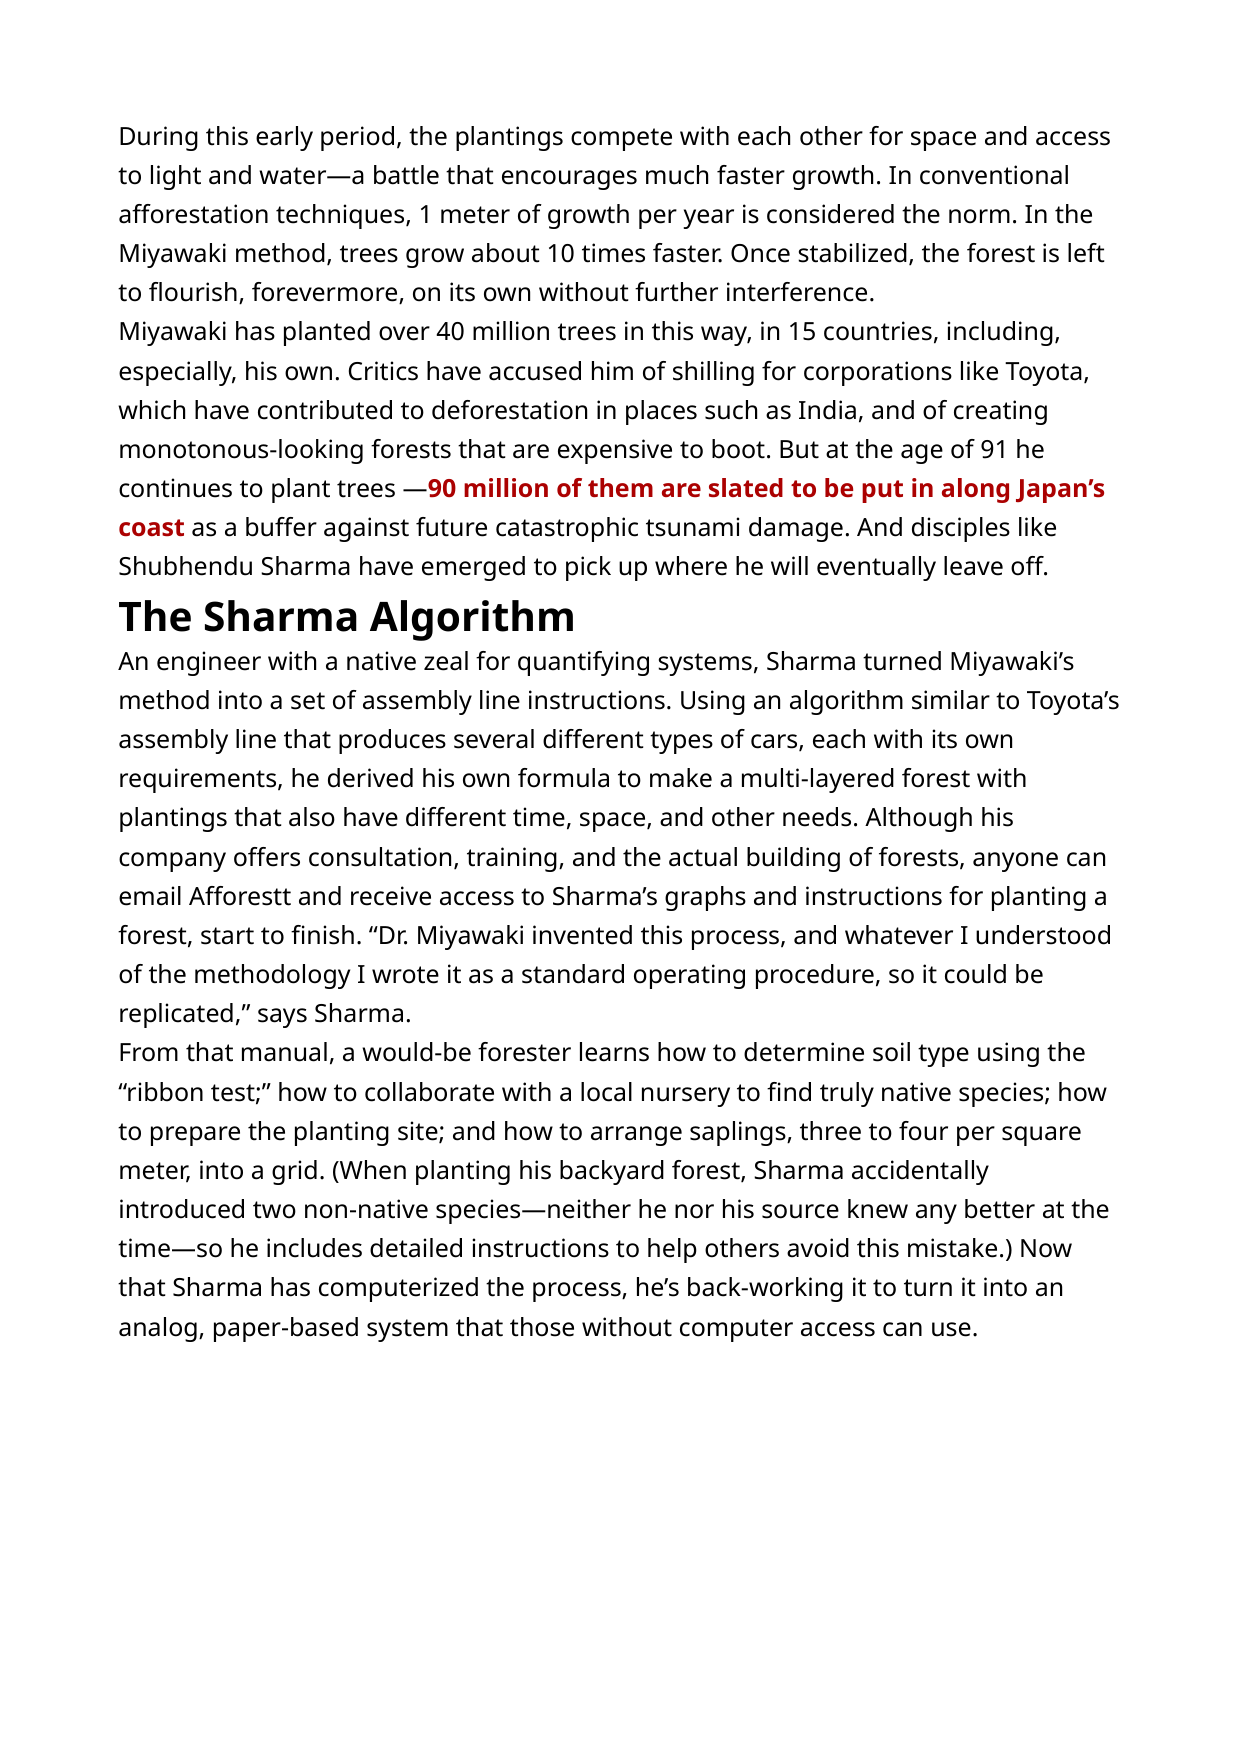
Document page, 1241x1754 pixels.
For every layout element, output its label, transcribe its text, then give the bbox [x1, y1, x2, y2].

text During this early period, the plantings compete with each other for space and access to light and water—a battle that encourages much faster growth. In conventional afforestation techniques, 1 meter of growth per year is considered the norm. In the Miyawaki method, trees grow about 10 times faster. Once stabilized, the forest is left to flourish, forevermore, on its own without further interference. [118, 118, 1122, 309]
text An engineer with a native zeal for quantifying systems, Sharma turned Miyawaki’s method into a set of assembly line instructions. Using an algorithm similar to Toyota’s assembly line that produces several different types of cars, each with its own requirements, he derived his own formula to make a multi-layered forest with plantings that also have different time, space, and other needs. Although his company offers consultation, training, and the actual building of forests, anyone can email Afforestt and receive access to Sharma’s graphs and instructions for planting a forest, start to finish. “Dr. Miyawaki invented this process, and whatever I understood of the methodology I wrote it as a standard operating procedure, so it could be replicated,” says Sharma. [118, 643, 1122, 1030]
text Miyawaki has planted over 40 million trees in this way, in 15 countries, including, especially, his own. Critics have accused him of shilling for corporations like Toyota, which have contributed to deforestation in places such as India, and of creating monotonous-looking forests that are expensive to boot. But at the age of 91 he continues to plant trees —90 million of them are slated to be put in along Japan’s coast as a buffer against future catastrophic tsunami damage. And disciples like Shubhendu Sharma have emerged to pick up where he will eventually leave off. [118, 314, 1122, 583]
text From that manual, a would-be forester learns how to determine soil type using the “ribbon test;” how to collaborate with a local nursery to find truly native species; how to prepare the planting site; and how to arrange saplings, three to four per square meter, into a grid. (When planting his backyard forest, Sharma accidentally introduced two non-native species—neither he nor his source knew any better at the time—so he includes detailed instructions to help others avoid this mistake.) Now that Sharma has computerized the process, he’s back-working it to turn it into an analog, paper-based system that those without computer access can use. [118, 1035, 1122, 1343]
subtitle The Sharma Algorithm [118, 588, 1122, 643]
